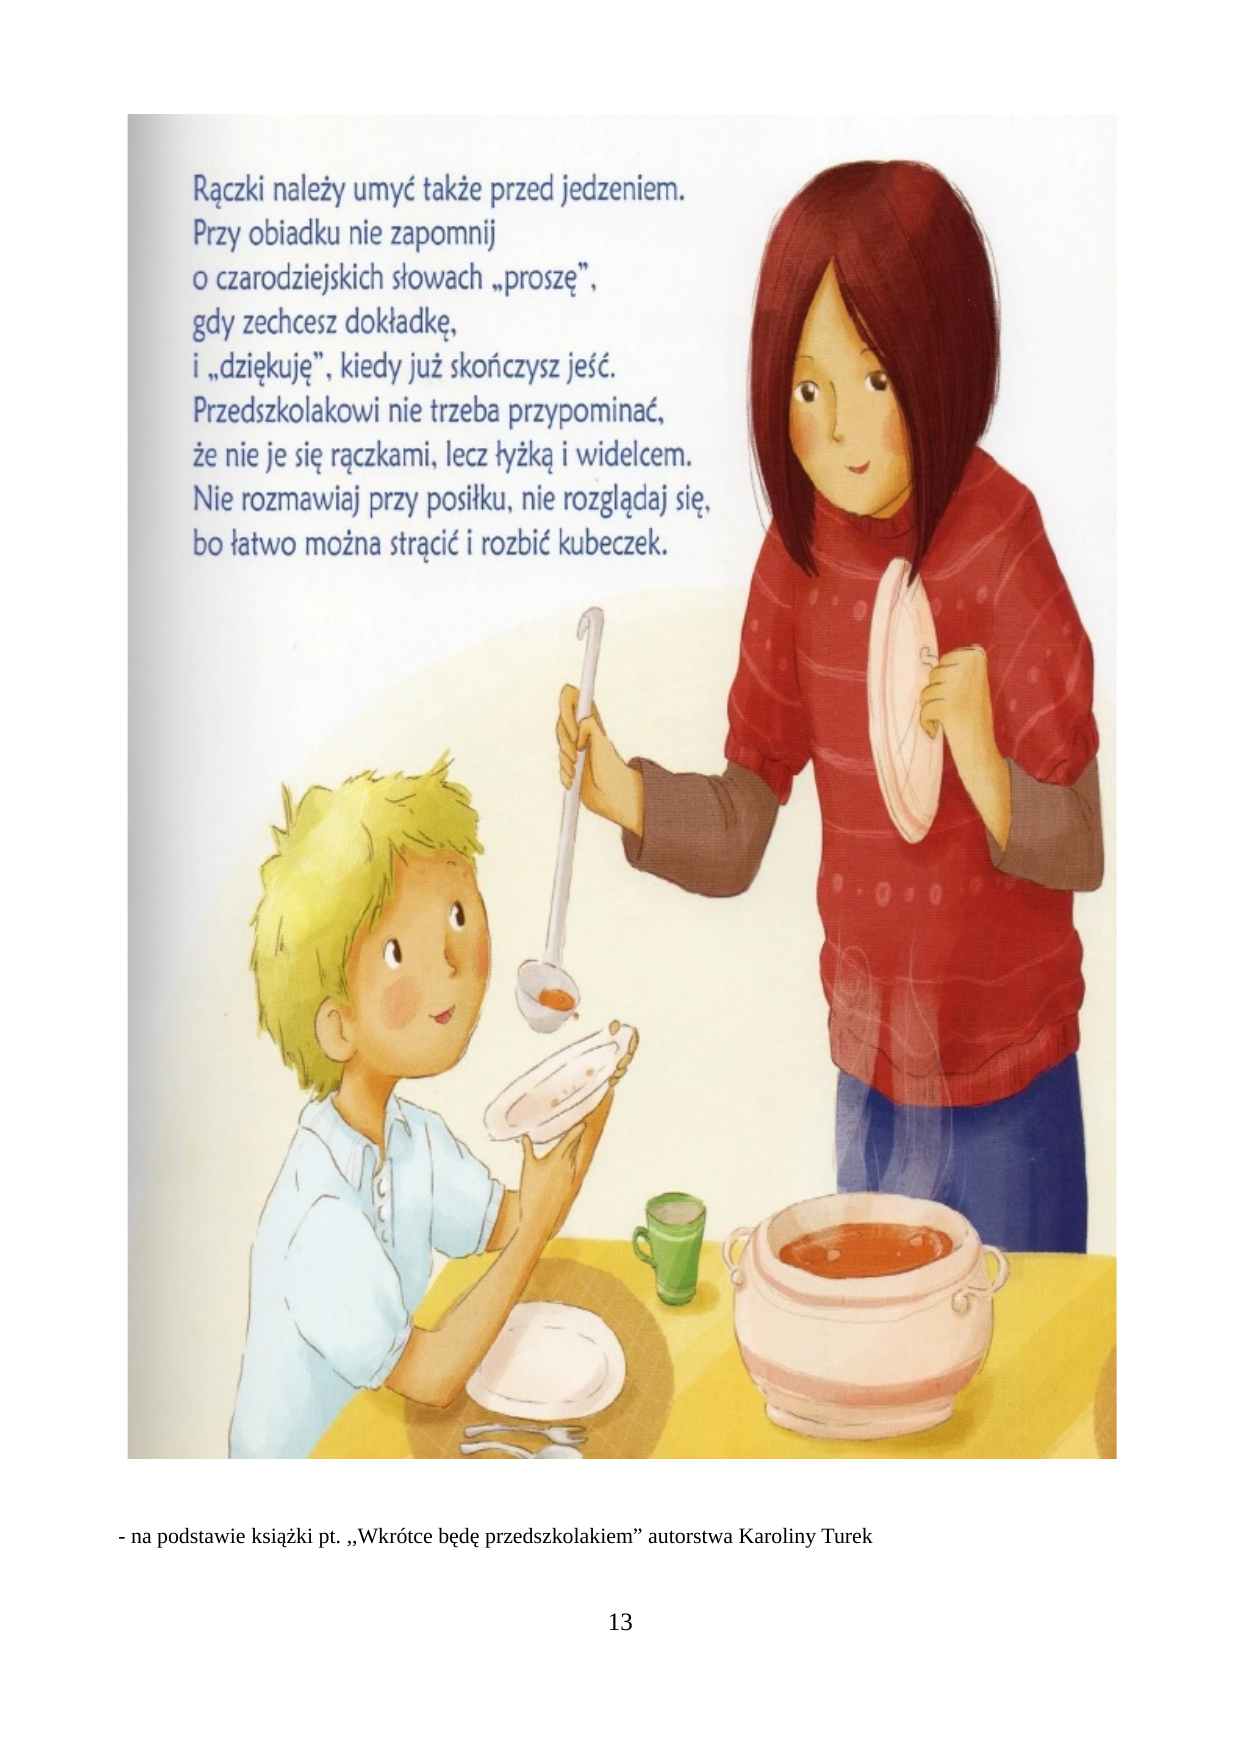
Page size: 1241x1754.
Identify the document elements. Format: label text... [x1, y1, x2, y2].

picture [127, 114, 1117, 1459]
text - na podstawie książki pt. ,,Wkrótce będę przedszkolakiem” autorstwa Karoliny Turek [118, 1523, 1122, 1548]
